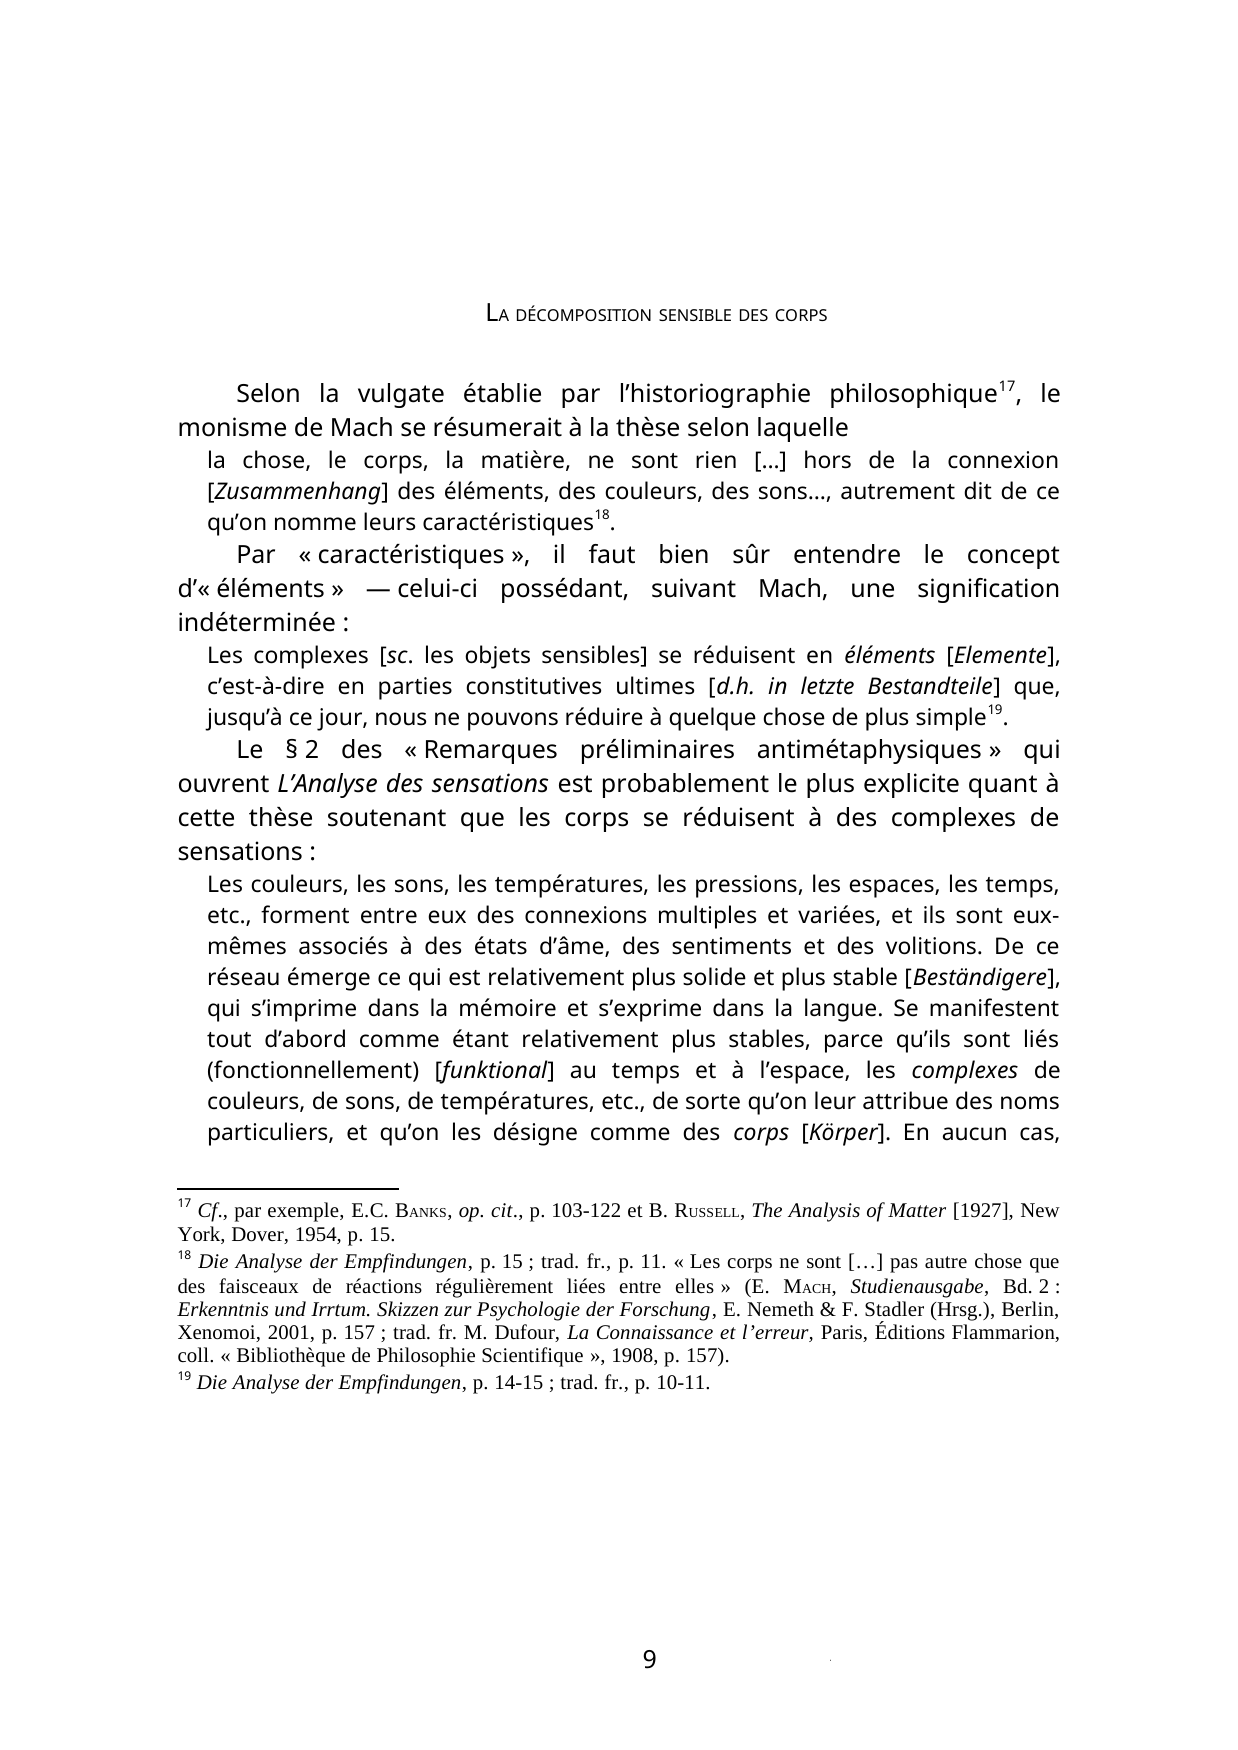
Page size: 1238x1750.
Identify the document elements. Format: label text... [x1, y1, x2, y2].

text Les couleurs, les sons, les températures, les pressions, les espaces, les temps, etc., forment entre eux des connexions multiples et variées, et ils sont eux-mêmes associés à des états d’âme, des sentiments et des volitions. De ce réseau émerge ce qui est relativement plus solide et plus stable [Beständigere], qui s’imprime dans la mémoire et s’exprime dans la langue. Se manifestent tout d’abord comme étant relativement plus stables, parce qu’ils sont liés (fonctionnellement) [funktional] au temps et à l’espace, les complexes de couleurs, de sons, de températures, etc., de sorte qu’on leur attribue des noms particuliers, et qu’on les désigne comme des corps [Körper]. En aucun cas, [207, 868, 1061, 1147]
text Cf., par exemple, E.C. Banks, op. cit., p. 103-122 et B. Russell, The Analysis of Matter [1927], New York, Dover, 1954, p. 15. [177, 1195, 1061, 1246]
text Par « caractéristiques », il faut bien sûr entendre le concept d’« éléments » — celui-ci possédant, suivant Mach, une signification indéterminée : [177, 537, 1061, 639]
text Die Analyse der Empfindungen, p. 14-15 ; trad. fr., p. 10-11. [177, 1367, 1061, 1395]
text Les complexes [sc. les objets sensibles] se réduisent en éléments [Elemente], c’est-à-dire en parties constitutives ultimes [d.h. in letzte Bestandteile] que, jusqu’à ce jour, nous ne pouvons réduire à quelque chose de plus simple. [207, 639, 1061, 732]
text Die Analyse der Empfindungen, p. 15 ; trad. fr., p. 11. « Les corps ne sont […] pas autre chose que des faisceaux de réactions régulièrement liées entre elles » (E. Mach, Studienausgabe, Bd. 2 : Erkenntnis und Irrtum. Skizzen zur Psychologie der Forschung, E. Nemeth & F. Stadler (Hrsg.), Berlin, Xenomoi, 2001, p. 157 ; trad. fr. M. Dufour, La Connaissance et l’erreur, Paris, Éditions Flammarion, coll. « Bibliothèque de Philosophie Scientifique », 1908, p. 157). [177, 1246, 1061, 1367]
text Le § 2 des « Remarques préliminaires antimétaphysiques » qui ouvrent L’Analyse des sensations est probablement le plus explicite quant à cette thèse soutenant que les corps se réduisent à des complexes de sensations : [177, 732, 1061, 868]
text la chose, le corps, la matière, ne sont rien […] hors de la connexion [Zusammenhang] des éléments, des couleurs, des sons…, autrement dit de ce qu’on nomme leurs caractéristiques. [207, 444, 1061, 537]
list La décomposition sensible des corps [215, 295, 1061, 329]
text Selon la vulgate établie par l’historiographie philosophique, le monisme de Mach se résumerait à la thèse selon laquelle [177, 376, 1061, 444]
